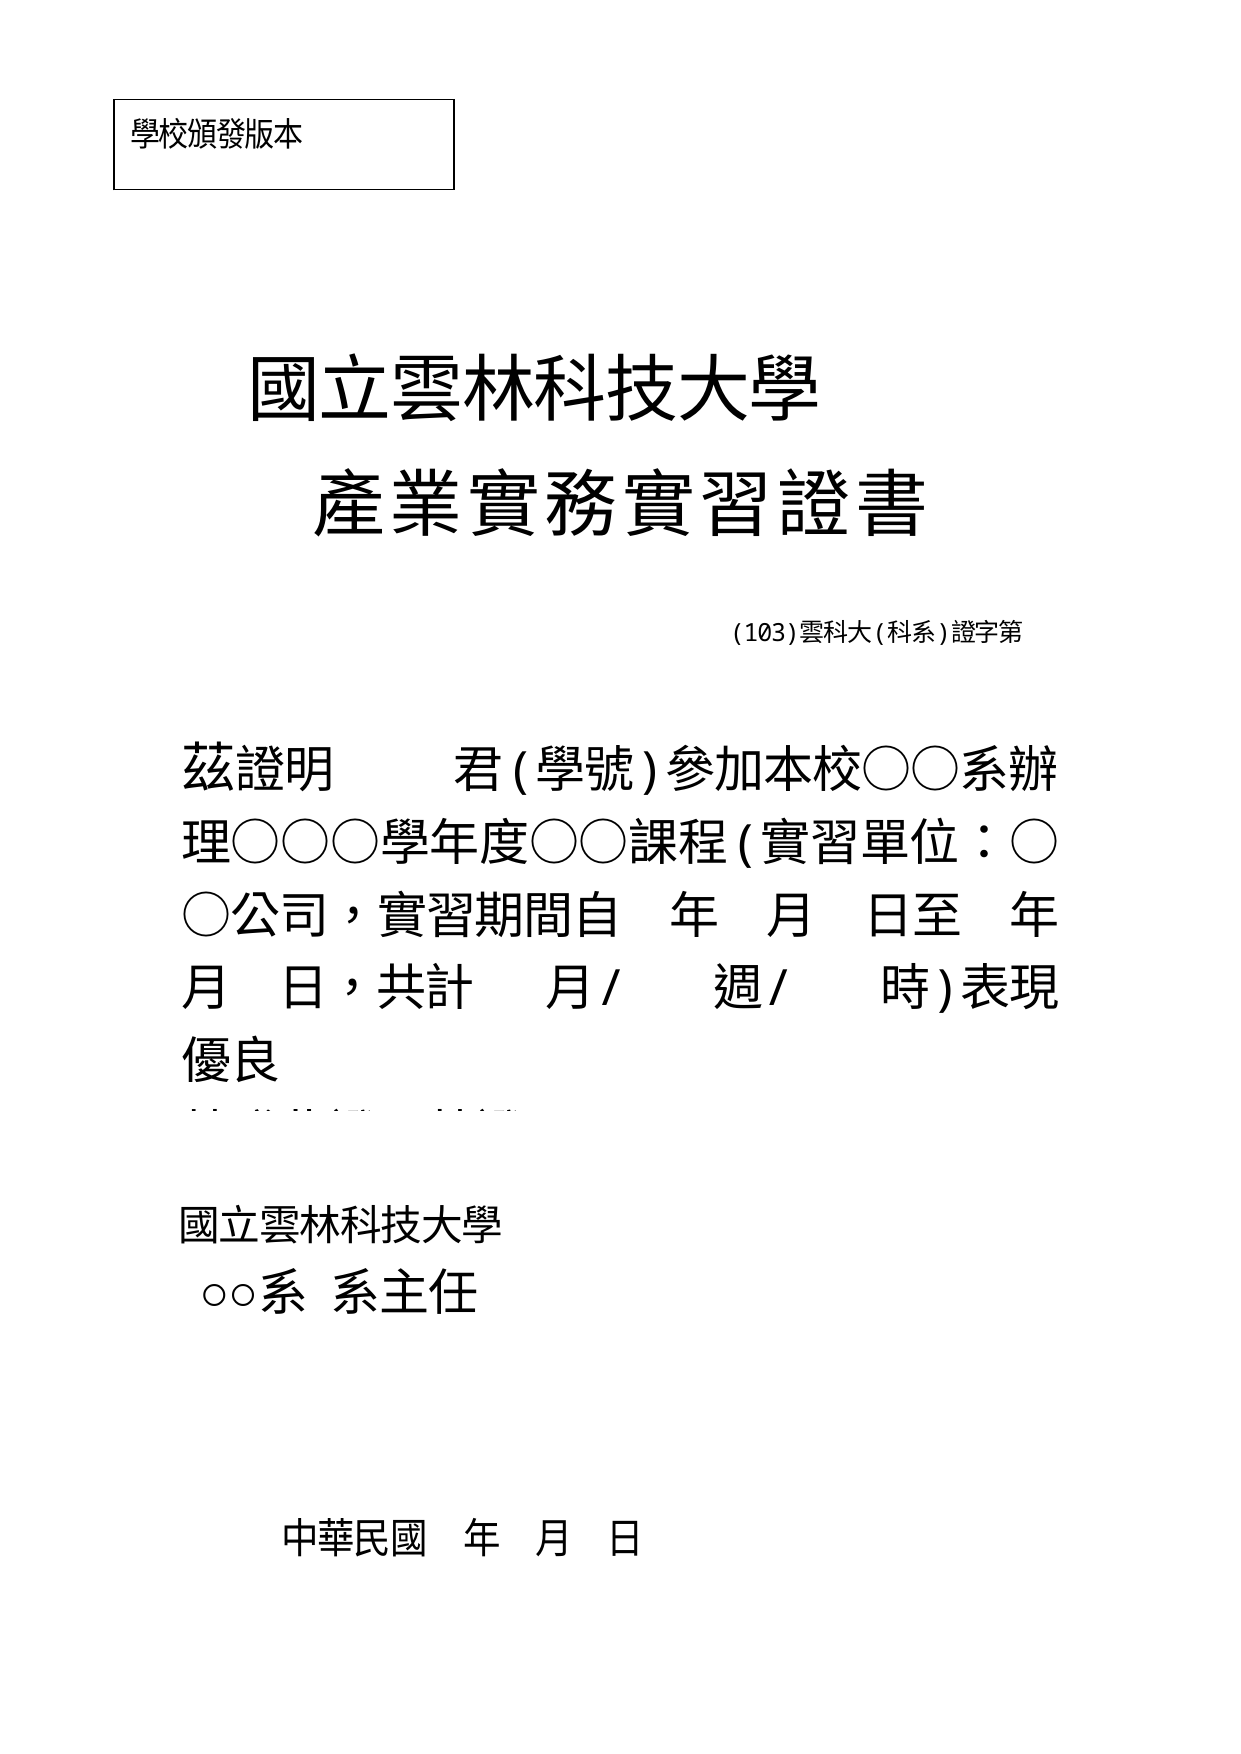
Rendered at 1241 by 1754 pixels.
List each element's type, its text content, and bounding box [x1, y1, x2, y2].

text 茲證明 君(學號)參加本校○○系辦理○○○學年度○○課程(實習單位：○○公司，實習期間自 年 月 日至 年 月 日，共計 月/ 週/ 時)表現優良 [181, 724, 1059, 1093]
text 國立雲林科技大學 [247, 331, 993, 437]
text ○○系 系主任 [178, 1253, 657, 1325]
text 學校頒發版本 [130, 108, 438, 156]
text (103)雲科大(科系)證字第 號 [684, 612, 1023, 646]
text 國立雲林科技大學 [178, 1192, 657, 1253]
text 中華民國 年 月 日 [281, 1506, 938, 1566]
text 產業實務實習證書 [247, 446, 993, 552]
text 特發此證以茲證明 [181, 1093, 1059, 1111]
